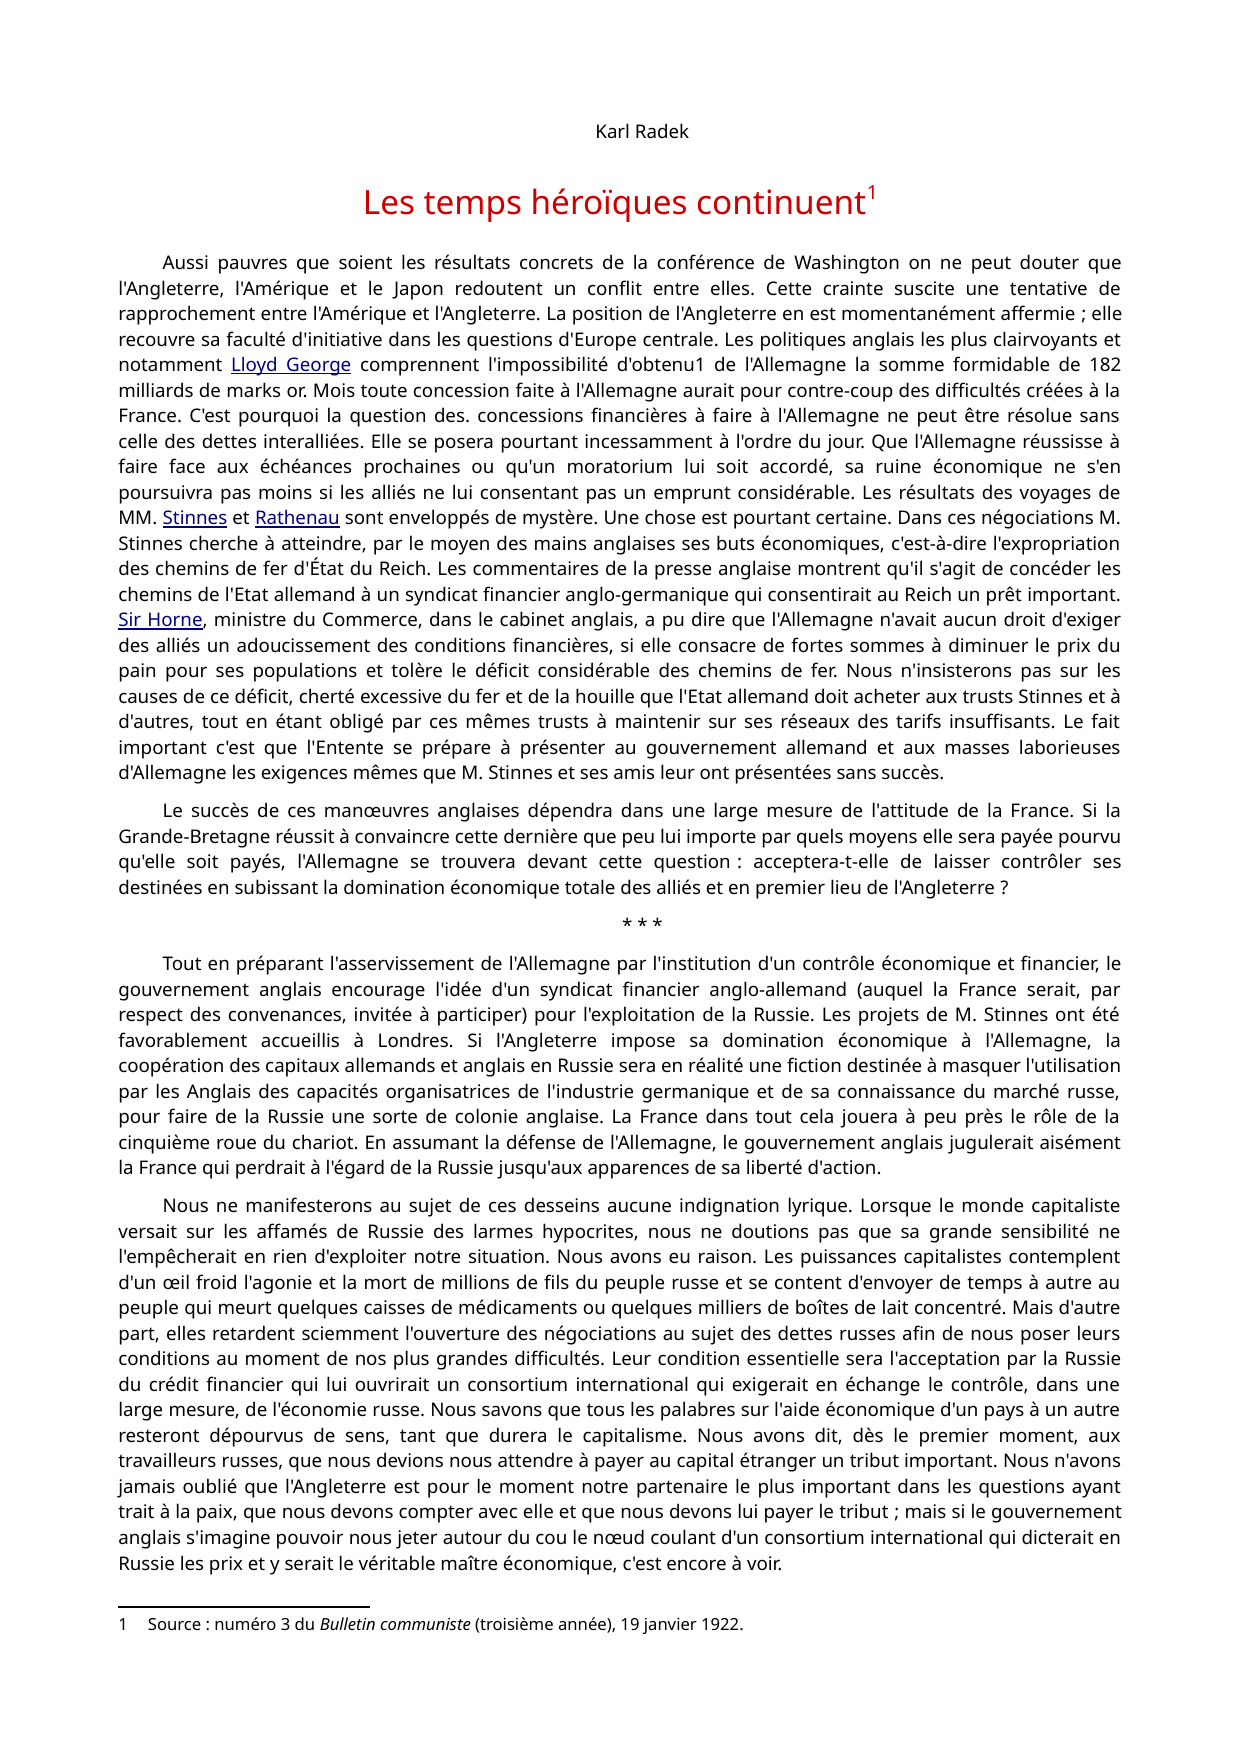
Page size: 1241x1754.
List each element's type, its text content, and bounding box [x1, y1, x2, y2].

text Aussi pauvres que soient les résultats concrets de la conférence de Washington on ne peut douter que l'Angleterre, l'Amérique et le Japon redoutent un conflit entre elles. Cette crainte suscite une tentative de rapprochement entre l'Amérique et l'Angleterre. La position de l'Angleterre en est momentanément affermie ; elle recouvre sa faculté d'initiative dans les questions d'Europe centrale. Les politiques anglais les plus clairvoyants et notamment Lloyd George comprennent l'impossibilité d'obtenu1 de l'Allemagne la somme formidable de 182 milliards de marks or. Mois toute concession faite à l'Allemagne aurait pour contre-coup des difficultés créées à la France. C'est pourquoi la question des. concessions financières à faire à l'Allemagne ne peut être résolue sans celle des dettes interalliées. Elle se posera pourtant incessamment à l'ordre du jour. Que l'Allemagne réussisse à faire face aux échéances prochaines ou qu'un moratorium lui soit accordé, sa ruine économique ne s'en poursuivra pas moins si les alliés ne lui consentant pas un emprunt considérable. Les résultats des voyages de MM. Stinnes et Rathenau sont enveloppés de mystère. Une chose est pourtant certaine. Dans ces négociations M. Stinnes cherche à atteindre, par le moyen des mains anglaises ses buts économiques, c'est-à-dire l'expropriation des chemins de fer d'État du Reich. Les commentaires de la presse anglaise montrent qu'il s'agit de concéder les chemins de l'Etat allemand à un syndicat financier anglo-germanique qui consentirait au Reich un prêt important. Sir Horne, ministre du Commerce, dans le cabinet anglais, a pu dire que l'Allemagne n'avait aucun droit d'exiger des alliés un adoucissement des conditions financières, si elle consacre de fortes sommes à diminuer le prix du pain pour ses populations et tolère le déficit considérable des chemins de fer. Nous n'insisterons pas sur les causes de ce déficit, cherté excessive du fer et de la houille que l'Etat allemand doit acheter aux trusts Stinnes et à d'autres, tout en étant obligé par ces mêmes trusts à maintenir sur ses réseaux des tarifs insuffisants. Le fait important c'est que l'Entente se prépare à présenter au gouvernement allemand et aux masses laborieuses d'Allemagne les exigences mêmes que M. Stinnes et ses amis leur ont présentées sans succès. [118, 249, 1122, 785]
text Karl Radek [118, 118, 1122, 144]
text Nous ne manifesterons au sujet de ces desseins aucune indignation lyrique. Lorsque le monde capitaliste versait sur les affamés de Russie des larmes hypocrites, nous ne doutions pas que sa grande sensibilité ne l'empêcherait en rien d'exploiter notre situation. Nous avons eu raison. Les puissances capitalistes contemplent d'un œil froid l'agonie et la mort de millions de fils du peuple russe et se content d'envoyer de temps à autre au peuple qui meurt quelques caisses de médicaments ou quelques milliers de boîtes de lait concentré. Mais d'autre part, elles retardent sciemment l'ouverture des négociations au sujet des dettes russes afin de nous poser leurs conditions au moment de nos plus grandes difficultés. Leur condition essentielle sera l'acceptation par la Russie du crédit financier qui lui ouvrirait un consortium international qui exigerait en échange le contrôle, dans une large mesure, de l'économie russe. Nous savons que tous les palabres sur l'aide économique d'un pays à un autre resteront dépourvus de sens, tant que durera le capitalisme. Nous avons dit, dès le premier moment, aux travailleurs russes, que nous devions nous attendre à payer au capital étranger un tribut important. Nous n'avons jamais oublié que l'Angleterre est pour le moment notre partenaire le plus important dans les questions ayant trait à la paix, que nous devons compter avec elle et que nous devons lui payer le tribut ; mais si le gouvernement anglais s'imagine pouvoir nous jeter autour du cou le nœud coulant d'un consortium international qui dicterait en Russie les prix et y serait le véritable maître économique, c'est encore à voir. [118, 1192, 1122, 1575]
text Source : numéro 3 du Bulletin communiste (troisième année), 19 janvier 1922. [118, 1613, 1122, 1636]
text Tout en préparant l'asservissement de l'Allemagne par l'institution d'un contrôle économique et financier, le gouvernement anglais encourage l'idée d'un syndicat financier anglo-allemand (auquel la France serait, par respect des convenances, invitée à participer) pour l'exploitation de la Russie. Les projets de M. Stinnes ont été favorablement accueillis à Londres. Si l'Angleterre impose sa domination économique à l'Allemagne, la coopération des capitaux allemands et anglais en Russie sera en réalité une fiction destinée à masquer l'utilisation par les Anglais des capacités organisatrices de l'industrie germanique et de sa connaissance du marché russe, pour faire de la Russie une sorte de colonie anglaise. La France dans tout cela jouera à peu près le rôle de la cinquième roue du chariot. En assumant la défense de l'Allemagne, le gouvernement anglais jugulerait aisément la France qui perdrait à l'égard de la Russie jusqu'aux apparences de sa liberté d'action. [118, 950, 1122, 1180]
text * * * [118, 912, 1122, 938]
subtitle Les temps héroïques continuent [118, 179, 1122, 224]
text Le succès de ces manœuvres anglaises dépendra dans une large mesure de l'attitude de la France. Si la Grande-Bretagne réussit à convaincre cette dernière que peu lui importe par quels moyens elle sera payée pourvu qu'elle soit payés, l'Allemagne se trouvera devant cette question : acceptera-t-elle de laisser contrôler ses destinées en subissant la domination économique totale des alliés et en premier lieu de l'Angleterre ? [118, 798, 1122, 900]
